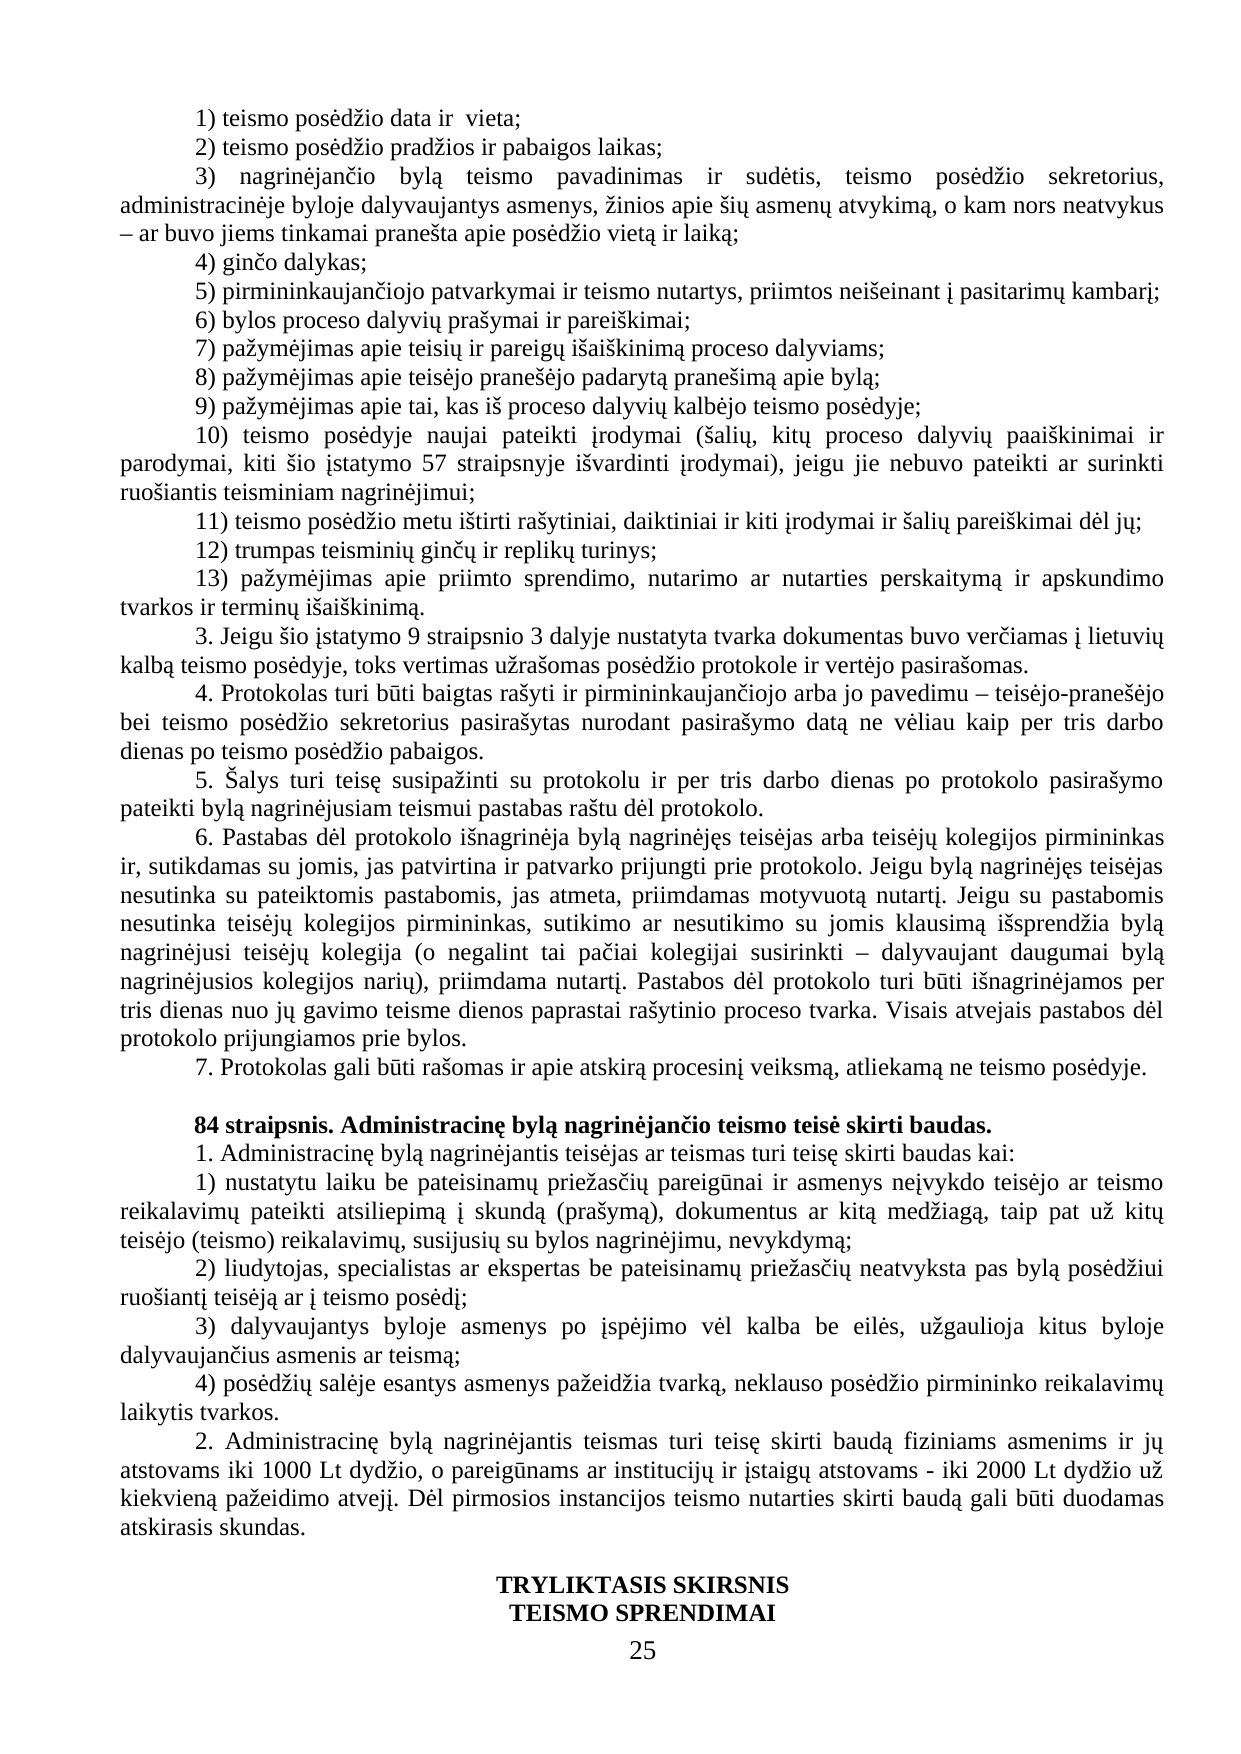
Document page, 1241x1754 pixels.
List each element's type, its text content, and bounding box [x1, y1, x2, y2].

text 2) liudytojas, specialistas ar ekspertas be pateisinamų priežasčių neatvyksta pas bylą posėdžiui ruošiantį teisėją ar į teismo posėdį; [120, 1253, 1165, 1311]
text 5) pirmininkaujančiojo patvarkymai ir teismo nutartys, priimtos neišeinant į pasitarimų kambarį; [120, 276, 1165, 305]
text 8) pažymėjimas apie teisėjo pranešėjo padarytą pranešimą apie bylą; [120, 362, 1165, 391]
text TEISMO SPRENDIMAI [120, 1598, 1165, 1627]
text 4) posėdžių salėje esantys asmenys pažeidžia tvarką, neklauso posėdžio pirmininko reikalavimų laikytis tvarkos. [120, 1368, 1165, 1426]
text 1. Administracinę bylą nagrinėjantis teisėjas ar teismas turi teisę skirti baudas kai: [120, 1138, 1165, 1167]
text 84 straipsnis. Administracinę bylą nagrinėjančio teismo teisė skirti baudas. [120, 1110, 1165, 1138]
text 3. Jeigu šio įstatymo 9 straipsnio 3 dalyje nustatyta tvarka dokumentas buvo verčiamas į lietuvių kalbą teismo posėdyje, toks vertimas užrašomas posėdžio protokole ir vertėjo pasirašomas. [120, 621, 1165, 678]
text 12) trumpas teisminių ginčų ir replikų turinys; [120, 535, 1165, 563]
text 9) pažymėjimas apie tai, kas iš proceso dalyvių kalbėjo teismo posėdyje; [120, 391, 1165, 420]
text 4. Protokolas turi būti baigtas rašyti ir pirmininkaujančiojo arba jo pavedimu – teisėjo-pranešėjo bei teismo posėdžio sekretorius pasirašytas nurodant pasirašymo datą ne vėliau kaip per tris darbo dienas po teismo posėdžio pabaigos. [120, 678, 1165, 765]
text 13) pažymėjimas apie priimto sprendimo, nutarimo ar nutarties perskaitymą ir apskundimo tvarkos ir terminų išaiškinimą. [120, 563, 1165, 621]
text 7) pažymėjimas apie teisių ir pareigų išaiškinimą proceso dalyviams; [120, 333, 1165, 362]
text TRYLIKTASIS SKIRSNIS [120, 1570, 1165, 1598]
text 2) teismo posėdžio pradžios ir pabaigos laikas; [120, 132, 1165, 161]
text 1) teismo posėdžio data ir vieta; [120, 103, 1165, 132]
text 6. Pastabas dėl protokolo išnagrinėja bylą nagrinėjęs teisėjas arba teisėjų kolegijos pirmininkas ir, sutikdamas su jomis, jas patvirtina ir patvarko prijungti prie protokolo. Jeigu bylą nagrinėjęs teisėjas nesutinka su pateiktomis pastabomis, jas atmeta, priimdamas motyvuotą nutartį. Jeigu su pastabomis nesutinka teisėjų kolegijos pirmininkas, sutikimo ar nesutikimo su jomis klausimą išsprendžia bylą nagrinėjusi teisėjų kolegija (o negalint tai pačiai kolegijai susirinkti – dalyvaujant daugumai bylą nagrinėjusios kolegijos narių), priimdama nutartį. Pastabos dėl protokolo turi būti išnagrinėjamos per tris dienas nuo jų gavimo teisme dienos paprastai rašytinio proceso tvarka. Visais atvejais pastabos dėl protokolo prijungiamos prie bylos. [120, 822, 1165, 1052]
text 3) dalyvaujantys byloje asmenys po įspėjimo vėl kalba be eilės, užgaulioja kitus byloje dalyvaujančius asmenis ar teismą; [120, 1311, 1165, 1368]
text 1) nustatytu laiku be pateisinamų priežasčių pareigūnai ir asmenys neįvykdo teisėjo ar teismo reikalavimų pateikti atsiliepimą į skundą (prašymą), dokumentus ar kitą medžiagą, taip pat už kitų teisėjo (teismo) reikalavimų, susijusių su bylos nagrinėjimu, nevykdymą; [120, 1167, 1165, 1253]
text 4) ginčo dalykas; [120, 247, 1165, 276]
text 5. Šalys turi teisę susipažinti su protokolu ir per tris darbo dienas po protokolo pasirašymo pateikti bylą nagrinėjusiam teismui pastabas raštu dėl protokolo. [120, 765, 1165, 822]
text 10) teismo posėdyje naujai pateikti įrodymai (šalių, kitų proceso dalyvių paaiškinimai ir parodymai, kiti šio įstatymo 57 straipsnyje išvardinti įrodymai), jeigu jie nebuvo pateikti ar surinkti ruošiantis teisminiam nagrinėjimui; [120, 420, 1165, 506]
text 3) nagrinėjančio bylą teismo pavadinimas ir sudėtis, teismo posėdžio sekretorius, administracinėje byloje dalyvaujantys asmenys, žinios apie šių asmenų atvykimą, o kam nors neatvykus – ar buvo jiems tinkamai pranešta apie posėdžio vietą ir laiką; [120, 161, 1165, 247]
text 11) teismo posėdžio metu ištirti rašytiniai, daiktiniai ir kiti įrodymai ir šalių pareiškimai dėl jų; [120, 506, 1165, 535]
text 2. Administracinę bylą nagrinėjantis teismas turi teisę skirti baudą fiziniams asmenims ir jų atstovams iki 1000 Lt dydžio, o pareigūnams ar institucijų ir įstaigų atstovams - iki 2000 Lt dydžio už kiekvieną pažeidimo atvejį. Dėl pirmosios instancijos teismo nutarties skirti baudą gali būti duodamas atskirasis skundas. [120, 1426, 1165, 1541]
text 6) bylos proceso dalyvių prašymai ir pareiškimai; [120, 305, 1165, 333]
text 7. Protokolas gali būti rašomas ir apie atskirą procesinį veiksmą, atliekamą ne teismo posėdyje. [120, 1052, 1165, 1081]
